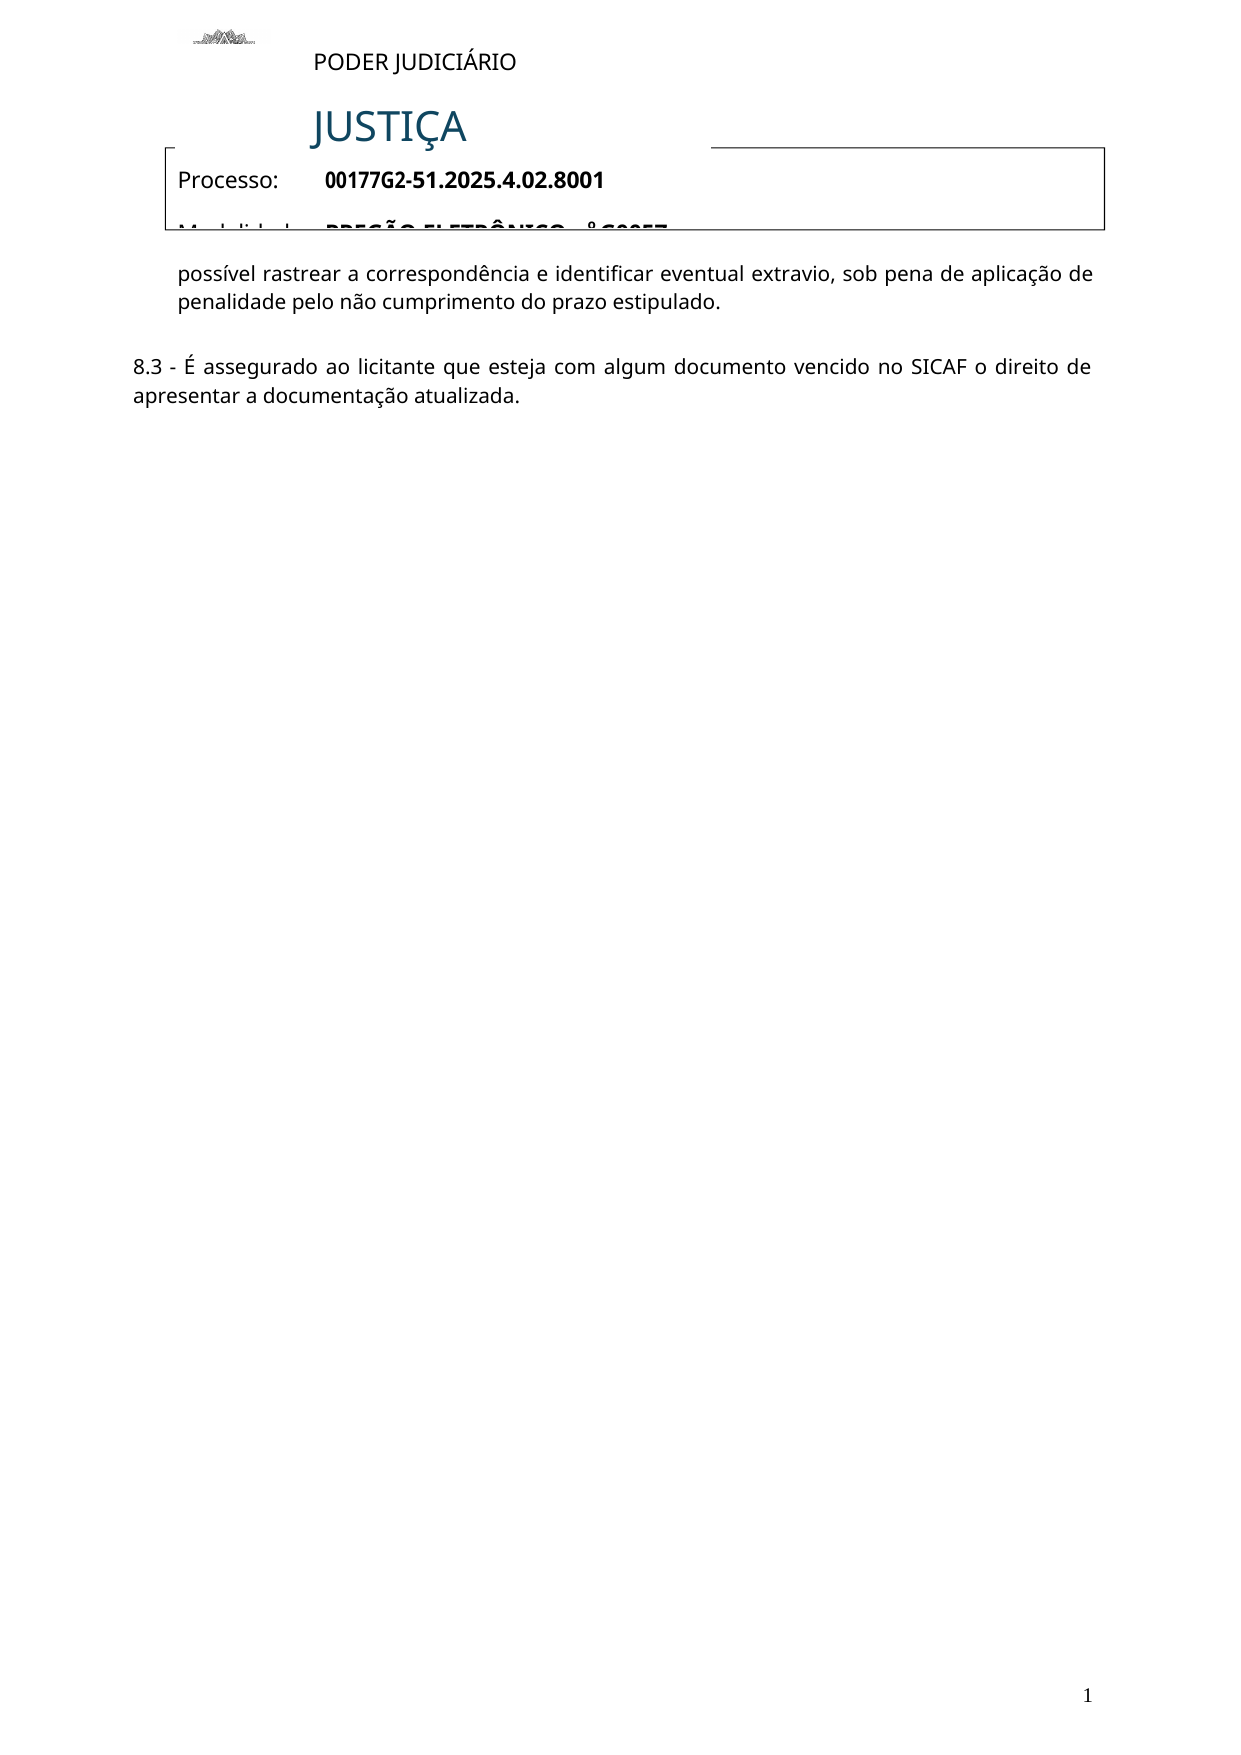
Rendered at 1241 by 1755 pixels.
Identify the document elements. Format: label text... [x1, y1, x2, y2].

list - É assegurado ao licitante que esteja com algum documento vencido no SICAF o direito de apresentar a documentação atualizada. [133, 352, 1093, 409]
text possível rastrear a correspondência e identificar eventual extravio, sob pena de aplicação de penalidade pelo não cumprimento do prazo estipulado. [177, 259, 1093, 316]
